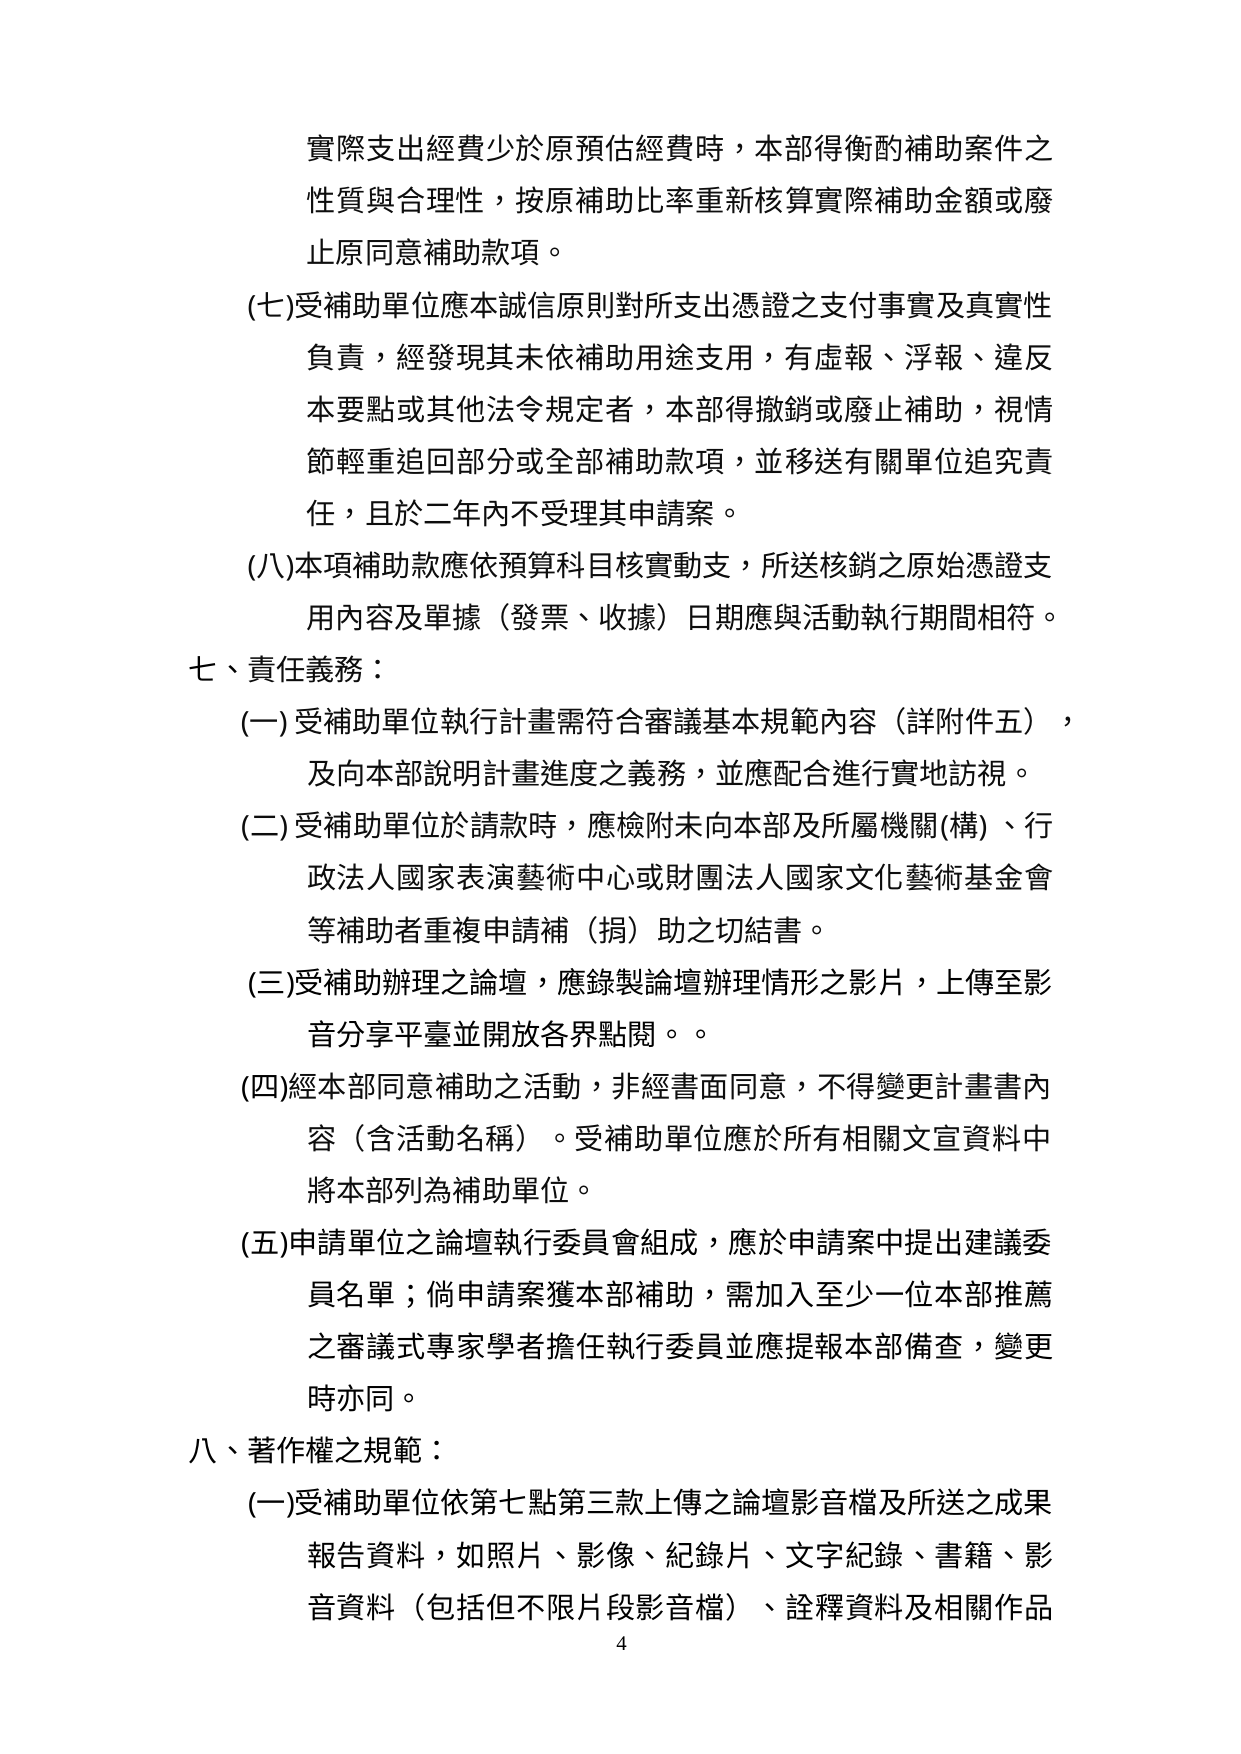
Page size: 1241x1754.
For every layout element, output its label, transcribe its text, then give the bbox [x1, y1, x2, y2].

list (二) 受補助單位於請款時，應檢附未向本部及所屬機關(構) 、行政法人國家表演藝術中心或財團法人國家文化藝術基金會等補助者重複申請補（捐）助之切結書。 [233, 795, 1054, 951]
text (八)本項補助款應依預算科目核實動支，所送核銷之原始憑證支用內容及單據（發票、收據）日期應與活動執行期間相符。 [247, 535, 1054, 639]
text (六)受補助單位如為直轄市及縣（市）政府執行結果倘有結餘款，應依中央對直轄市及縣（市）政府補助辦法相關規定辦理或按本部補助比例繳回。受補助單位如為民間團體執行結果尚有結餘款，應按補助比例繳回。補助案件執行後，如實際支出經費少於原預估經費時，本部得衡酌補助案件之性質與合理性，按原補助比率重新核算實際補助金額或廢止原同意補助款項。 [247, 118, 1054, 274]
list (五)申請單位之論壇執行委員會組成，應於申請案中提出建議委員名單；倘申請案獲本部補助，需加入至少一位本部推薦之審議式專家學者擔任執行委員並應提報本部備查，變更時亦同。 [233, 1212, 1054, 1420]
text 七、責任義務： [189, 639, 1054, 691]
text (七)受補助單位應本誠信原則對所支出憑證之支付事實及真實性負責，經發現其未依補助用途支用，有虛報、浮報、違反本要點或其他法令規定者，本部得撤銷或廢止補助，視情節輕重追回部分或全部補助款項，並移送有關單位追究責任，且於二年內不受理其申請案。 [247, 274, 1054, 535]
list (四)經本部同意補助之活動，非經書面同意，不得變更計畫書內容（含活動名稱）。受補助單位應於所有相關文宣資料中，將本部列為補助單位。 [233, 1056, 1054, 1212]
text 八、著作權之規範： [189, 1420, 1054, 1472]
list (一) 受補助單位執行計畫需符合審議基本規範內容（詳附件五），及向本部說明計畫進度之義務，並應配合進行實地訪視。 [233, 691, 1054, 795]
list (三)受補助辦理之論壇，應錄製論壇辦理情形之影片，上傳至影音分享平臺並開放各界點閱。。 [248, 951, 1054, 1056]
text (一)受補助單位依第七點第三款上傳之論壇影音檔及所送之成果報告資料，如照片、影像、紀錄片、文字紀錄、書籍、影音資料（包括但不限片段影音檔）、詮釋資料及相關作品 [248, 1472, 1054, 1628]
